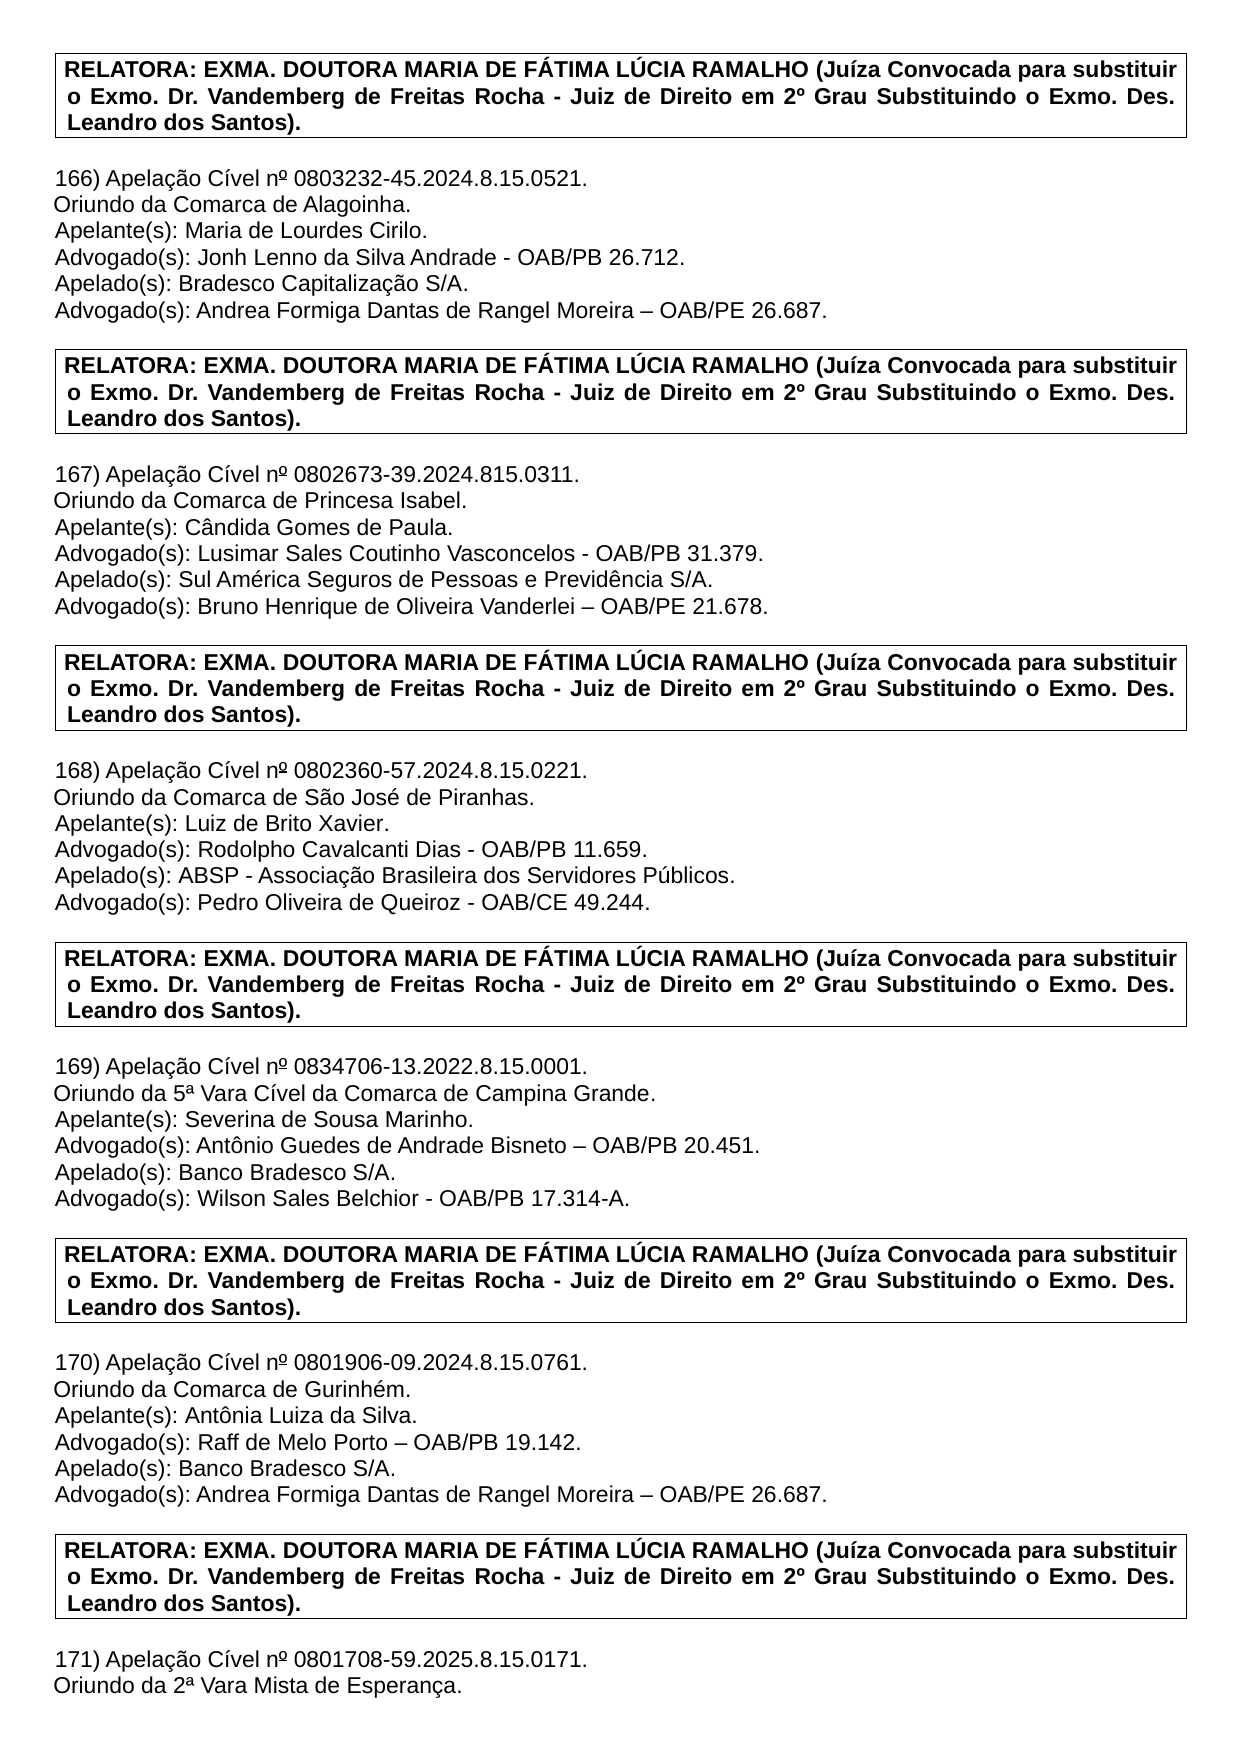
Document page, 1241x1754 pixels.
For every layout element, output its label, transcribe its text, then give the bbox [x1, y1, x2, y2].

text Apelado(s): Banco Bradesco S/A. [54, 1455, 1187, 1481]
text RELATORA: EXMA. DOUTORA MARIA DE FÁTIMA LÚCIA RAMALHO (Juíza Convocada para substituir o Exmo. Dr. Vandemberg de Freitas Rocha - Juiz de Direito em 2º Grau Substituindo o Exmo. Des. Leandro dos Santos). [56, 350, 1186, 433]
text Advogado(s): Bruno Henrique de Oliveira Vanderlei – OAB/PE 21.678. [54, 593, 1187, 619]
text 169) Apelação Cível nº 0834706-13.2022.8.15.0001. [54, 1053, 1187, 1079]
text 166) Apelação Cível nº 0803232-45.2024.8.15.0521. [54, 165, 1187, 191]
text Apelante(s): Maria de Lourdes Cirilo. [54, 217, 1187, 244]
text Apelado(s): Banco Bradesco S/A. [54, 1159, 1187, 1185]
text Advogado(s): Wilson Sales Belchior - OAB/PB 17.314-A. [54, 1185, 1187, 1211]
text Advogado(s): Pedro Oliveira de Queiroz - OAB/CE 49.244. [54, 889, 1187, 915]
text Apelante(s): Antônia Luiza da Silva. [54, 1402, 1187, 1428]
text RELATORA: EXMA. DOUTORA MARIA DE FÁTIMA LÚCIA RAMALHO (Juíza Convocada para substituir o Exmo. Dr. Vandemberg de Freitas Rocha - Juiz de Direito em 2º Grau Substituindo o Exmo. Des. Leandro dos Santos). [56, 1535, 1186, 1618]
text Apelado(s): Bradesco Capitalização S/A. [54, 270, 1187, 297]
text Oriundo da Comarca de Gurinhém. [53, 1376, 1187, 1402]
text Oriundo da Comarca de Alagoinha. [53, 191, 1187, 217]
text RELATORA: EXMA. DOUTORA MARIA DE FÁTIMA LÚCIA RAMALHO (Juíza Convocada para substituir o Exmo. Dr. Vandemberg de Freitas Rocha - Juiz de Direito em 2º Grau Substituindo o Exmo. Des. Leandro dos Santos). [56, 943, 1186, 1026]
text 171) Apelação Cível nº 0801708-59.2025.8.15.0171. [54, 1646, 1187, 1672]
text Oriundo da Comarca de Princesa Isabel. [53, 487, 1187, 514]
text Apelado(s): Sul América Seguros de Pessoas e Previdência S/A. [54, 566, 1187, 593]
text RELATORA: EXMA. DOUTORA MARIA DE FÁTIMA LÚCIA RAMALHO (Juíza Convocada para substituir o Exmo. Dr. Vandemberg de Freitas Rocha - Juiz de Direito em 2º Grau Substituindo o Exmo. Des. Leandro dos Santos). [56, 1239, 1186, 1322]
text Apelante(s): Luiz de Brito Xavier. [54, 810, 1187, 836]
text RELATORA: EXMA. DOUTORA MARIA DE FÁTIMA LÚCIA RAMALHO (Juíza Convocada para substituir o Exmo. Dr. Vandemberg de Freitas Rocha - Juiz de Direito em 2º Grau Substituindo o Exmo. Des. Leandro dos Santos). [56, 646, 1186, 730]
text Advogado(s): Rodolpho Cavalcanti Dias - OAB/PB 11.659. [54, 836, 1187, 862]
text RELATORA: EXMA. DOUTORA MARIA DE FÁTIMA LÚCIA RAMALHO (Juíza Convocada para substituir o Exmo. Dr. Vandemberg de Freitas Rocha - Juiz de Direito em 2º Grau Substituindo o Exmo. Des. Leandro dos Santos). [56, 54, 1186, 137]
text 170) Apelação Cível nº 0801906-09.2024.8.15.0761. [54, 1349, 1187, 1376]
text Advogado(s): Raff de Melo Porto – OAB/PB 19.142. [54, 1428, 1187, 1455]
text Oriundo da 5ª Vara Cível da Comarca de Campina Grande. [53, 1079, 1187, 1106]
text 168) Apelação Cível nº 0802360-57.2024.8.15.0221. [54, 757, 1187, 783]
text Oriundo da Comarca de São José de Piranhas. [53, 783, 1187, 810]
text Apelado(s): ABSP - Associação Brasileira dos Servidores Públicos. [54, 862, 1187, 889]
text Advogado(s): Lusimar Sales Coutinho Vasconcelos - OAB/PB 31.379. [54, 540, 1187, 566]
text 167) Apelação Cível nº 0802673-39.2024.815.0311. [54, 461, 1187, 487]
text Advogado(s): Jonh Lenno da Silva Andrade - OAB/PB 26.712. [54, 244, 1187, 270]
text Advogado(s): Antônio Guedes de Andrade Bisneto – OAB/PB 20.451. [54, 1132, 1187, 1159]
text Oriundo da 2ª Vara Mista de Esperança. [53, 1672, 1187, 1698]
text Apelante(s): Cândida Gomes de Paula. [54, 514, 1187, 540]
text Advogado(s): Andrea Formiga Dantas de Rangel Moreira – OAB/PE 26.687. [54, 1481, 1187, 1507]
text Advogado(s): Andrea Formiga Dantas de Rangel Moreira – OAB/PE 26.687. [54, 297, 1187, 323]
text Apelante(s): Severina de Sousa Marinho. [54, 1106, 1187, 1132]
